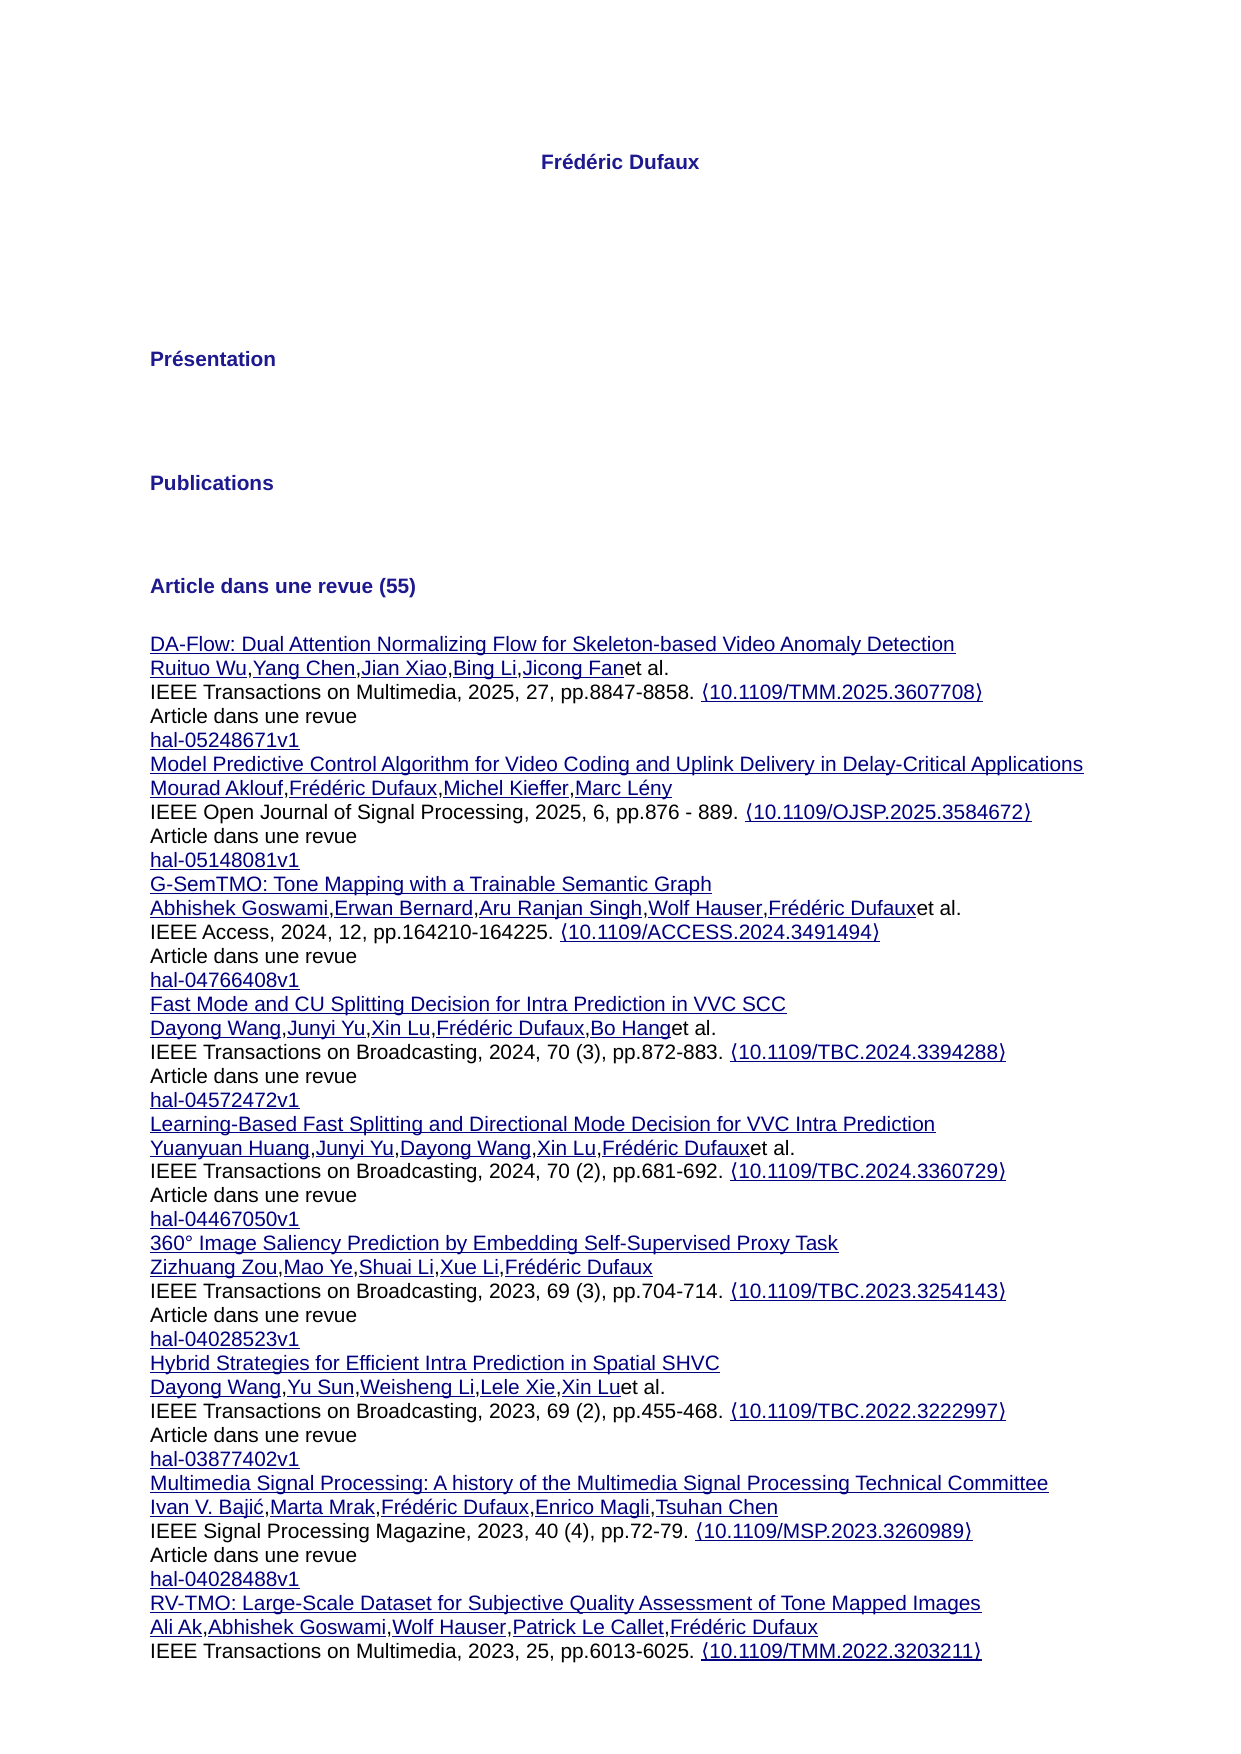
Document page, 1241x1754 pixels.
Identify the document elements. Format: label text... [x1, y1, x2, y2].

table_cell 360° Image Saliency Prediction by Embedding Self-Supervised Proxy Task Zizhuang Zou,Mao Ye,Shuai Li,Xue Li,Frédéric Dufaux IEEE Transactions on Broadcasting, 2023, 69 (3), pp.704-714. ⟨10.1109/TBC.2023.3254143⟩ Article dans une revue hal-04028523v1 [150, 1231, 1090, 1351]
table_cell Hybrid Strategies for Efficient Intra Prediction in Spatial SHVC Dayong Wang,Yu Sun,Weisheng Li,Lele Xie,Xin Luet al. IEEE Transactions on Broadcasting, 2023, 69 (2), pp.455-468. ⟨10.1109/TBC.2022.3222997⟩ Article dans une revue hal-03877402v1 [150, 1351, 1090, 1471]
subtitle Article dans une revue (55) [150, 574, 1090, 598]
subtitle Frédéric Dufaux [150, 150, 1090, 174]
table_cell G-SemTMO: Tone Mapping with a Trainable Semantic Graph Abhishek Goswami,Erwan Bernard,Aru Ranjan Singh,Wolf Hauser,Frédéric Dufauxet al. IEEE Access, 2024, 12, pp.164210-164225. ⟨10.1109/ACCESS.2024.3491494⟩ Article dans une revue hal-04766408v1 [150, 872, 1090, 992]
subtitle Présentation [150, 347, 1090, 371]
table_cell Model Predictive Control Algorithm for Video Coding and Uplink Delivery in Delay-Critical Applications Mourad Aklouf,Frédéric Dufaux,Michel Kieffer,Marc Lény IEEE Open Journal of Signal Processing, 2025, 6, pp.876 - 889. ⟨10.1109/OJSP.2025.3584672⟩ Article dans une revue hal-05148081v1 [150, 752, 1090, 872]
subtitle Publications [150, 471, 1090, 495]
table_header DA-Flow: Dual Attention Normalizing Flow for Skeleton-based Video Anomaly Detection Ruituo Wu,Yang Chen,Jian Xiao,Bing Li,Jicong Fanet al. IEEE Transactions on Multimedia, 2025, 27, pp.8847-8858. ⟨10.1109/TMM.2025.3607708⟩ Article dans une revue hal-05248671v1 [150, 632, 1090, 752]
table_cell RV-TMO: Large-Scale Dataset for Subjective Quality Assessment of Tone Mapped Images Ali Ak,Abhishek Goswami,Wolf Hauser,Patrick Le Callet,Frédéric Dufaux IEEE Transactions on Multimedia, 2023, 25, pp.6013-6025. ⟨10.1109/TMM.2022.3203211⟩ [150, 1591, 1090, 1662]
table_cell Fast Mode and CU Splitting Decision for Intra Prediction in VVC SCC Dayong Wang,Junyi Yu,Xin Lu,Frédéric Dufaux,Bo Hanget al. IEEE Transactions on Broadcasting, 2024, 70 (3), pp.872-883. ⟨10.1109/TBC.2024.3394288⟩ Article dans une revue hal-04572472v1 [150, 992, 1090, 1111]
table_cell Learning-Based Fast Splitting and Directional Mode Decision for VVC Intra Prediction Yuanyuan Huang,Junyi Yu,Dayong Wang,Xin Lu,Frédéric Dufauxet al. IEEE Transactions on Broadcasting, 2024, 70 (2), pp.681-692. ⟨10.1109/TBC.2024.3360729⟩ Article dans une revue hal-04467050v1 [150, 1111, 1090, 1231]
table_cell Multimedia Signal Processing: A history of the Multimedia Signal Processing Technical Committee Ivan V. Bajić,Marta Mrak,Frédéric Dufaux,Enrico Magli,Tsuhan Chen IEEE Signal Processing Magazine, 2023, 40 (4), pp.72-79. ⟨10.1109/MSP.2023.3260989⟩ Article dans une revue hal-04028488v1 [150, 1471, 1090, 1591]
